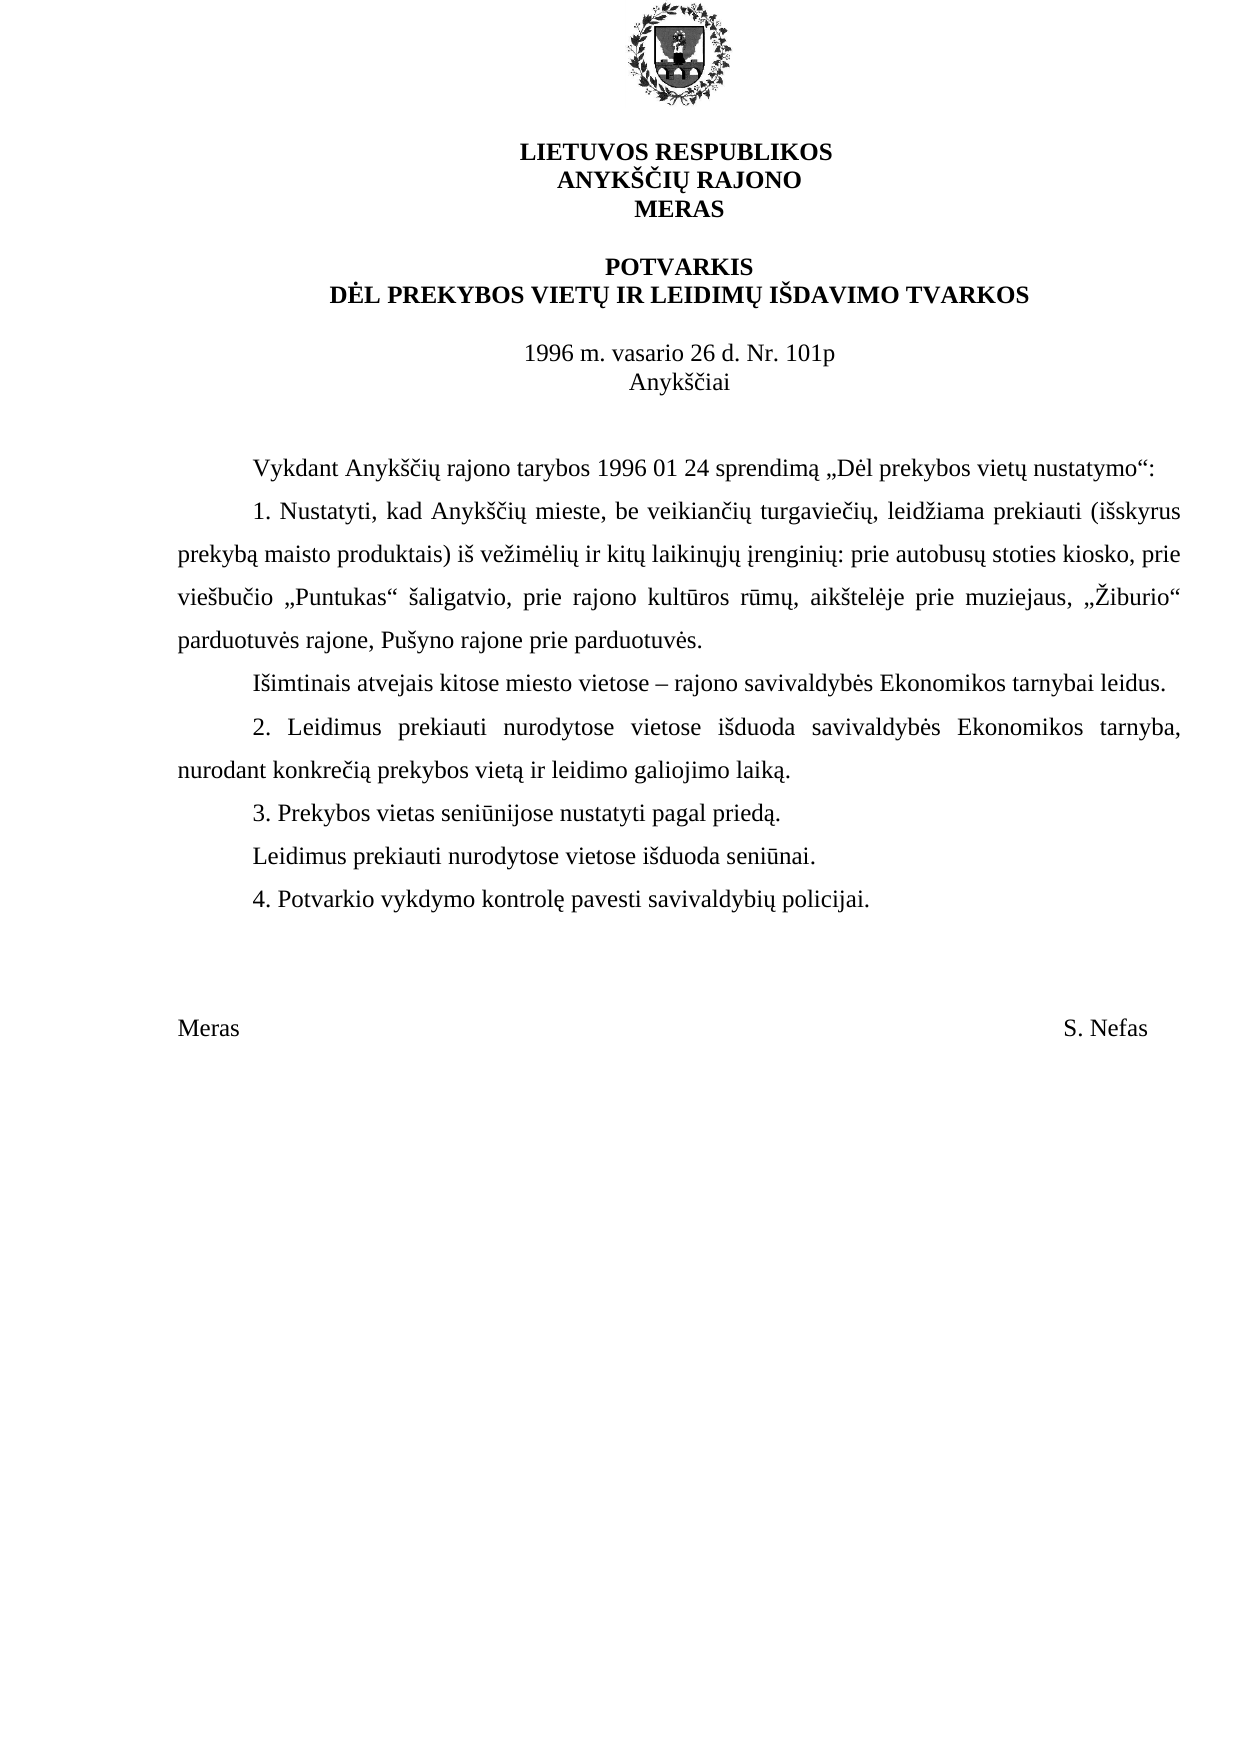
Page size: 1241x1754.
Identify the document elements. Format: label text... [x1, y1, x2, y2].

text Dėl prekybos vietų ir leidimų išdavimo tvarkos [177, 280, 1181, 309]
text 4. Potvarkio vykdymo kontrolę pavesti savivaldybių policijai. [177, 884, 1181, 913]
text 3. Prekybos vietas seniūnijose nustatyti pagal priedą. [177, 798, 1181, 827]
text Meras S. Nefas [177, 1013, 1181, 1042]
text 1. Nustatyti, kad Anykščių mieste, be veikiančių turgaviečių, leidžiama prekiauti (išskyrus prekybą maisto produktais) iš vežimėlių ir kitų laikinųjų įrenginių: prie autobusų stoties kiosko, prie viešbučio „Puntukas“ šaligatvio, prie rajono kultūros rūmų, aikštelėje prie muziejaus, „Žiburio“ parduotuvės rajone, Pušyno rajone prie parduotuvės. [177, 496, 1181, 654]
text LIETUVOS RESPUBLIKOS [177, 137, 1181, 165]
text 2. Leidimus prekiauti nurodytose vietose išduoda savivaldybės Ekonomikos tarnyba, nurodant konkrečią prekybos vietą ir leidimo galiojimo laiką. [177, 712, 1181, 783]
text MERAS [177, 194, 1181, 223]
text 1996 m. vasario 26 d. Nr. 101p [177, 338, 1181, 367]
text Išimtinais atvejais kitose miesto vietose – rajono savivaldybės Ekonomikos tarnybai leidus. [177, 668, 1181, 697]
text Vykdant Anykščių rajono tarybos 1996 01 24 sprendimą „Dėl prekybos vietų nustatymo“: [177, 453, 1181, 482]
text Anykščiai [177, 367, 1181, 395]
text Leidimus prekiauti nurodytose vietose išduoda seniūnai. [177, 841, 1181, 870]
text ANYKŠČIŲ RAJONO [177, 165, 1181, 194]
text potvarkis [177, 252, 1181, 280]
